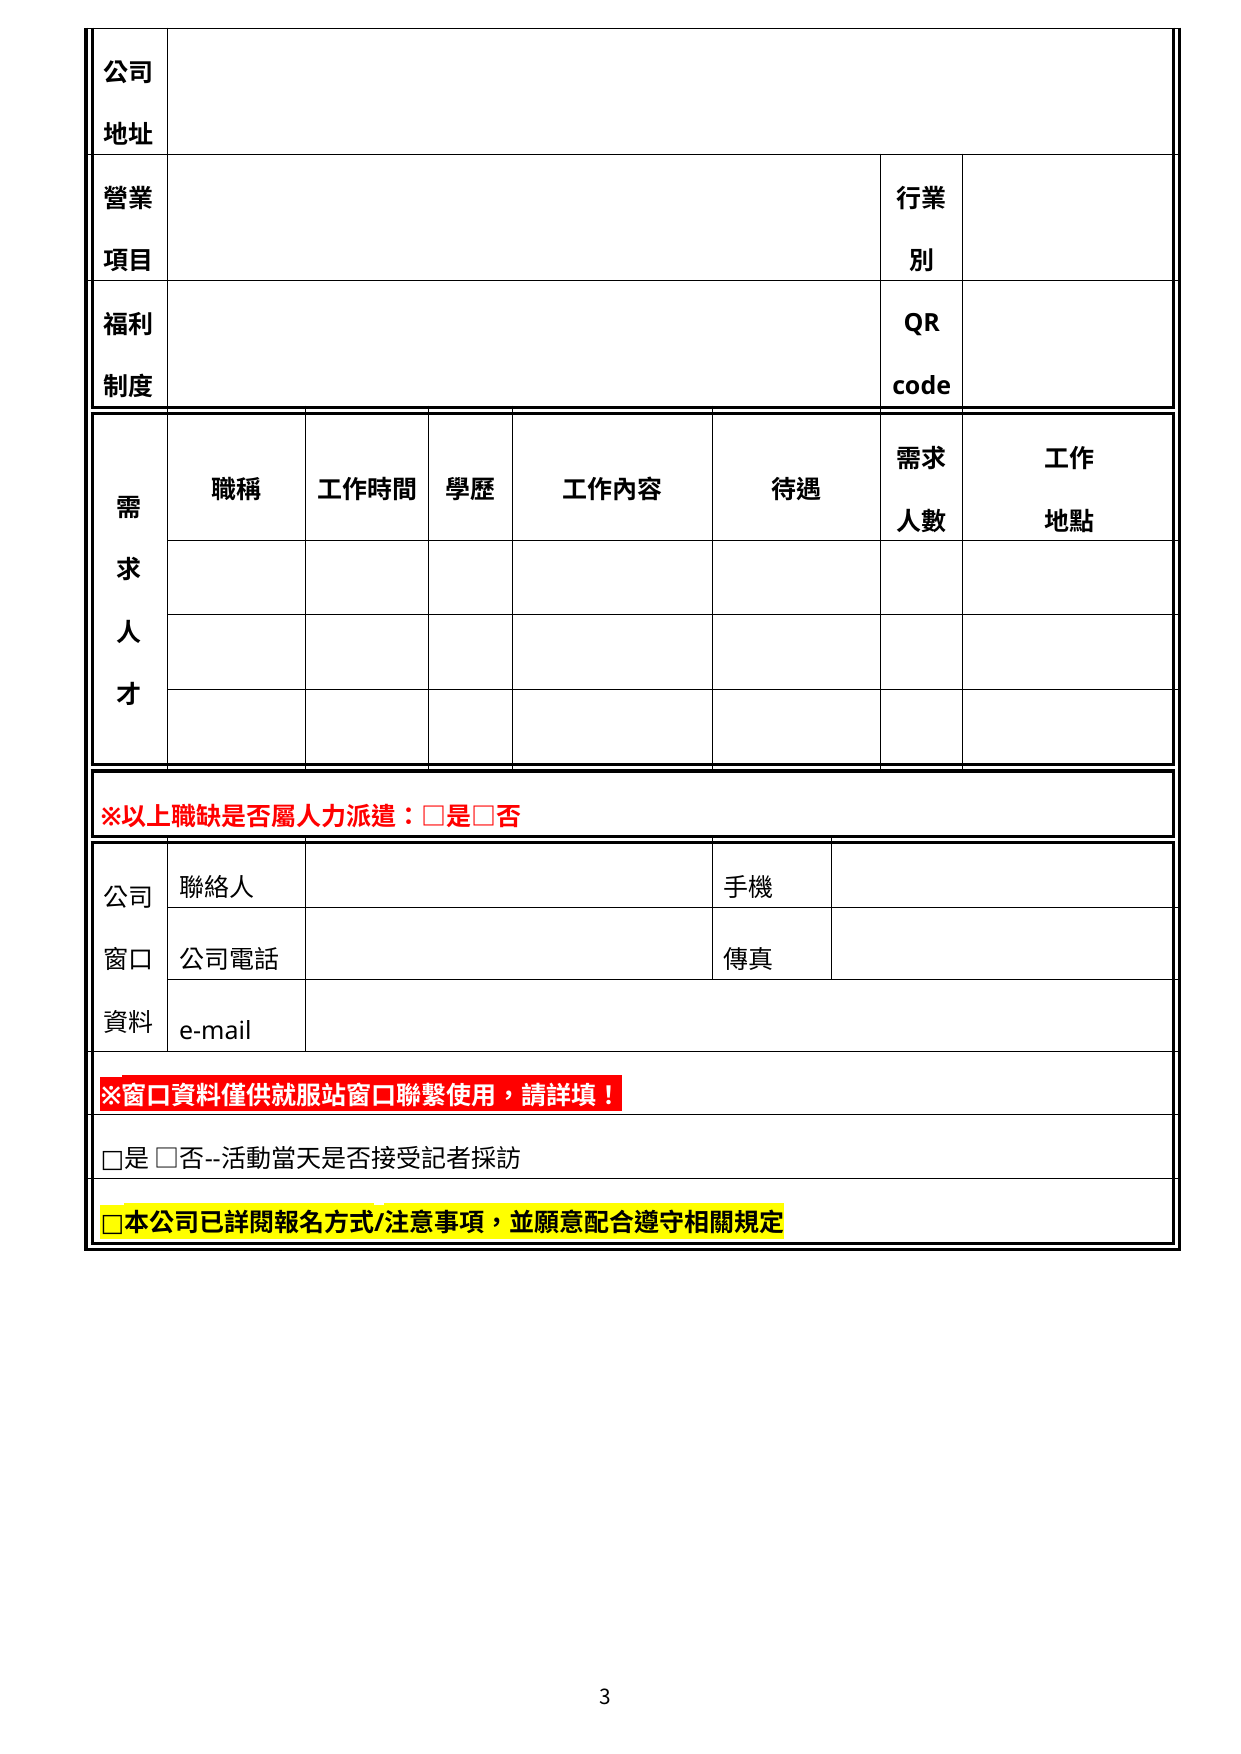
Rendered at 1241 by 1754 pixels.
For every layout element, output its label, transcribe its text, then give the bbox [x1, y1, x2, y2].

table_cell QR code [881, 281, 962, 406]
table_cell 公司 地址 [94, 29, 167, 153]
table_cell [429, 615, 512, 689]
table_cell 需 求 人 才 [89, 406, 167, 763]
table_cell [168, 690, 305, 763]
table_cell 公司 窗口 資料 [89, 835, 167, 1051]
table_cell 行業別 [881, 155, 962, 279]
table_cell 職稱 [168, 415, 305, 540]
table_cell [963, 155, 1172, 279]
table_cell 待遇 [713, 415, 880, 540]
table_cell [713, 615, 880, 689]
table_cell [429, 541, 512, 614]
table_cell [513, 615, 712, 689]
table_cell [963, 541, 1172, 614]
table_cell ※以上職缺是否屬人力派遣：□是□否 [94, 773, 1172, 835]
table_cell [963, 281, 1172, 406]
table_cell ※以上職缺是否屬人力派遣：□是□否 [963, 763, 1177, 835]
table_cell [168, 281, 880, 406]
table_cell [306, 541, 428, 614]
table_cell [963, 690, 1172, 763]
table_cell [168, 615, 305, 689]
table_cell [168, 155, 880, 279]
table_cell [832, 835, 1177, 907]
table_cell [881, 541, 962, 614]
table_cell [881, 690, 962, 763]
table_cell [513, 690, 712, 763]
table_cell [306, 980, 1172, 1051]
table_cell □本公司已詳閱報名方式/注意事項，並願意配合遵守相關規定 [94, 1179, 1172, 1242]
table_cell [832, 844, 1172, 907]
table_cell [168, 29, 1172, 153]
table_cell [963, 615, 1172, 689]
table_cell 需求人數 [881, 415, 962, 540]
table_cell 公司電話 [168, 908, 305, 979]
table_cell [306, 844, 712, 907]
table_cell [306, 690, 428, 763]
table_cell 營業 項目 [94, 155, 167, 279]
table_cell [306, 615, 428, 689]
table_cell e-mail [168, 980, 305, 1051]
table_cell [881, 615, 962, 689]
table_cell 工作 地點 [963, 406, 1177, 540]
table_cell 傳真 [713, 908, 831, 979]
table_cell 工作內容 [513, 415, 712, 540]
table_cell [429, 690, 512, 763]
table_cell ※窗口資料僅供就服站窗口聯繫使用，請詳填！ [94, 1052, 1172, 1114]
table_cell ※以上職缺是否屬人力派遣：□是□否 [89, 763, 167, 835]
table_cell 聯絡人 [168, 844, 305, 907]
table_cell [306, 908, 712, 979]
table_cell □是 □否--活動當天是否接受記者採訪 [94, 1115, 1172, 1178]
table_cell 學歷 [429, 415, 512, 540]
table_cell 福利 制度 [94, 281, 167, 406]
table_cell 工作時間 [306, 415, 428, 540]
table_cell [713, 541, 880, 614]
table_cell [168, 541, 305, 614]
table_cell [713, 690, 880, 763]
table_cell 手機 [713, 844, 831, 907]
table_cell [513, 541, 712, 614]
table_cell [832, 908, 1172, 979]
